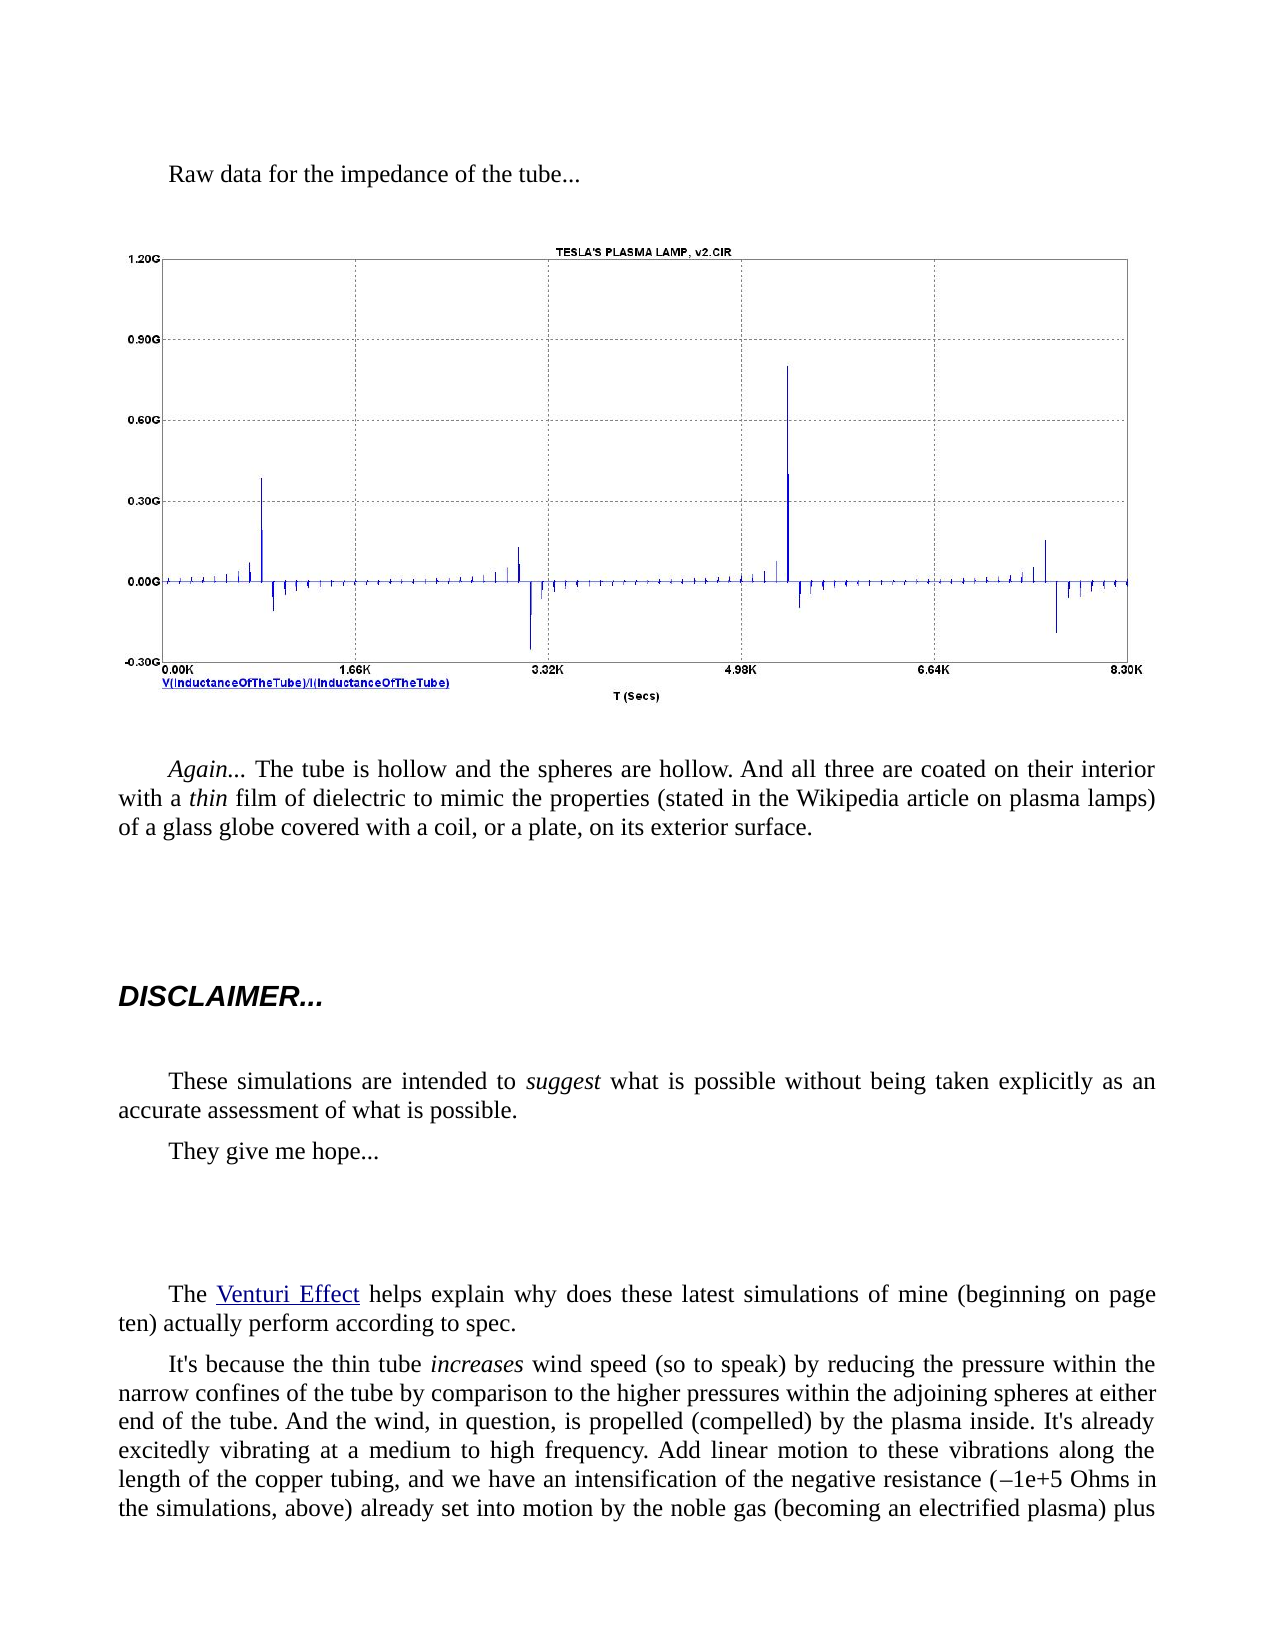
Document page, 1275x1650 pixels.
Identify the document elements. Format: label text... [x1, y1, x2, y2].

picture [118, 241, 1157, 713]
text The Venturi Effect helps explain why does these latest simulations of mine (beginning on page ten) actually perform according to spec. [118, 1279, 1157, 1336]
subtitle DISCLAIMER... [118, 979, 1157, 1013]
text It's because the thin tube increases wind speed (so to speak) by reducing the pressure within the narrow confines of the tube by comparison to the higher pressures within the adjoining spheres at either end of the tube. And the wind, in question, is propelled (compelled) by the plasma inside. It's already excitedly vibrating at a medium to high frequency. Add linear motion to these vibrations along the length of the copper tubing, and we have an intensification of the negative resistance (–1e+5 Ohms in the simulations, above) already set into motion by the noble gas (becoming an electrified plasma) plus [118, 1349, 1157, 1521]
text Raw data for the impedance of the tube... [118, 159, 1157, 188]
text These simulations are intended to suggest what is possible without being taken explicitly as an accurate assessment of what is possible. [118, 1066, 1157, 1124]
text Again... The tube is hollow and the spheres are hollow. And all three are coated on their interior with a thin film of dielectric to mimic the properties (stated in the Wikipedia article on plasma lamps) of a glass globe covered with a coil, or a plate, on its exterior surface. [118, 754, 1157, 840]
text They give me hope... [118, 1136, 1157, 1165]
